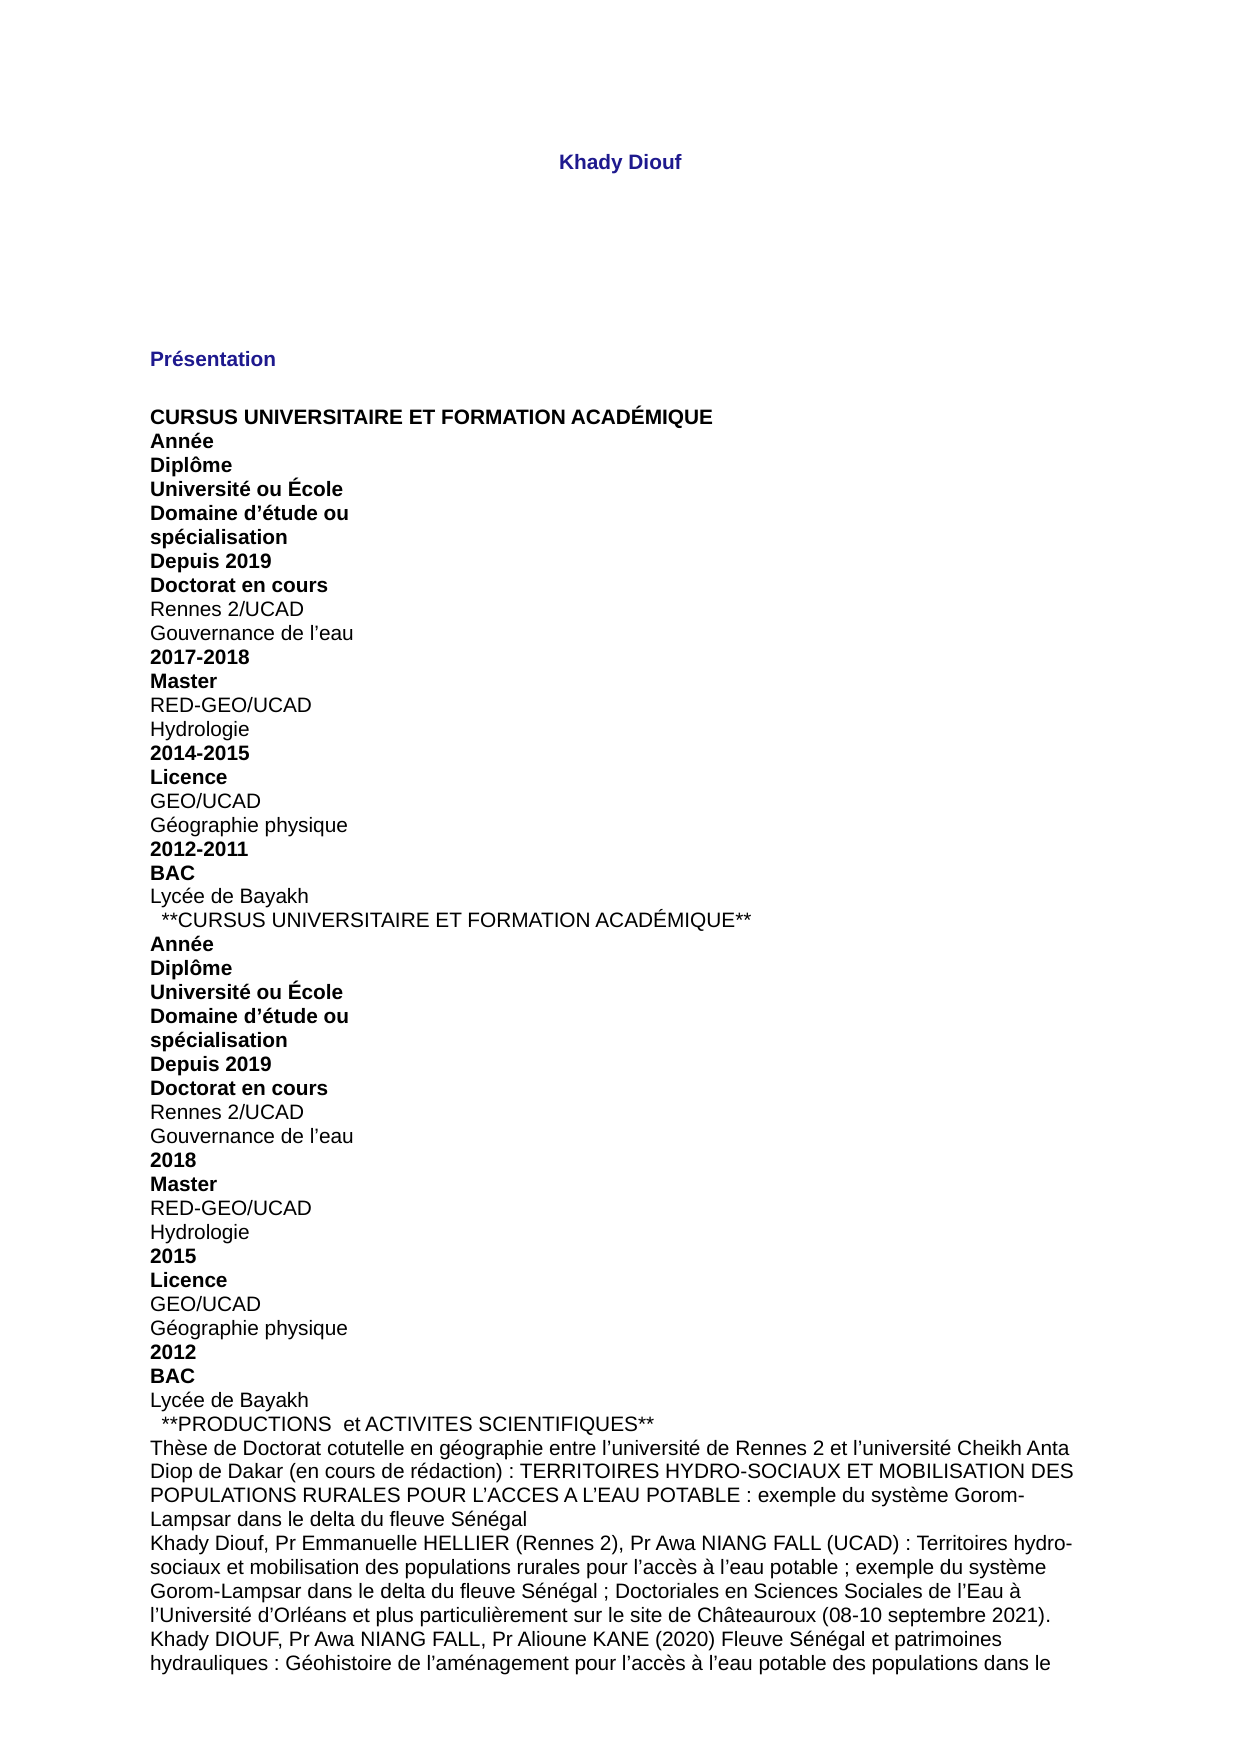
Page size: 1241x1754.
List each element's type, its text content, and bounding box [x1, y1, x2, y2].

text 2014-2015 [150, 741, 1090, 764]
text Master [150, 1172, 1090, 1196]
subtitle Khady Diouf [150, 150, 1090, 174]
text 2012-2011 [150, 836, 1090, 860]
text 2012 [150, 1339, 1090, 1363]
text Licence [150, 1268, 1090, 1292]
text Thèse de Doctorat cotutelle en géographie entre l’université de Rennes 2 et l’université Cheikh Anta Diop de Dakar (en cours de rédaction) : TERRITOIRES HYDRO-SOCIAUX ET MOBILISATION DES POPULATIONS RURALES POUR L’ACCES A L’EAU POTABLE : exemple du système Gorom-Lampsar dans le delta du fleuve Sénégal [150, 1435, 1090, 1531]
text Diplôme [150, 453, 1090, 477]
text Rennes 2/UCAD [150, 597, 1090, 621]
text Licence [150, 764, 1090, 788]
text Rennes 2/UCAD [150, 1100, 1090, 1124]
text Khady DIOUF, Pr Awa NIANG FALL, Pr Alioune KANE (2020) Fleuve Sénégal et patrimoines hydrauliques : Géohistoire de l’aménagement pour l’accès à l’eau potable des populations dans le [150, 1627, 1090, 1675]
text Diplôme [150, 956, 1090, 980]
subtitle Présentation [150, 347, 1090, 371]
text Année [150, 932, 1090, 956]
text Hydrologie [150, 1220, 1090, 1244]
text Gouvernance de l’eau [150, 621, 1090, 645]
text Université ou École [150, 477, 1090, 501]
text Master [150, 669, 1090, 693]
text 2017-2018 [150, 645, 1090, 669]
text 2018 [150, 1148, 1090, 1172]
text Depuis 2019 [150, 1052, 1090, 1076]
text CURSUS UNIVERSITAIRE ET FORMATION ACADÉMIQUE [150, 405, 1090, 429]
text Khady Diouf, Pr Emmanuelle HELLIER (Rennes 2), Pr Awa NIANG FALL (UCAD) : Territoires hydro-sociaux et mobilisation des populations rurales pour l’accès à l’eau potable ; exemple du système Gorom-Lampsar dans le delta du fleuve Sénégal ; Doctoriales en Sciences Sociales de l’Eau à l’Université d’Orléans et plus particulièrement sur le site de Châteauroux (08-10 septembre 2021). [150, 1531, 1090, 1627]
text **PRODUCTIONS et ACTIVITES SCIENTIFIQUES** [150, 1411, 1090, 1435]
text Hydrologie [150, 717, 1090, 741]
text Géographie physique [150, 1316, 1090, 1339]
text spécialisation [150, 525, 1090, 549]
text Année [150, 429, 1090, 453]
text Gouvernance de l’eau [150, 1124, 1090, 1148]
text spécialisation [150, 1028, 1090, 1052]
text GEO/UCAD [150, 1292, 1090, 1316]
text RED-GEO/UCAD [150, 1196, 1090, 1220]
text **CURSUS UNIVERSITAIRE ET FORMATION ACADÉMIQUE** [150, 908, 1090, 932]
text Géographie physique [150, 812, 1090, 836]
text Lycée de Bayakh [150, 1387, 1090, 1411]
text Depuis 2019 [150, 549, 1090, 573]
text BAC [150, 1363, 1090, 1387]
text Doctorat en cours [150, 573, 1090, 597]
text Lycée de Bayakh [150, 884, 1090, 908]
text Domaine d’étude ou [150, 501, 1090, 525]
text RED-GEO/UCAD [150, 693, 1090, 717]
text Université ou École [150, 980, 1090, 1004]
text Doctorat en cours [150, 1076, 1090, 1100]
text GEO/UCAD [150, 788, 1090, 812]
text BAC [150, 860, 1090, 884]
text 2015 [150, 1244, 1090, 1268]
text Domaine d’étude ou [150, 1004, 1090, 1028]
